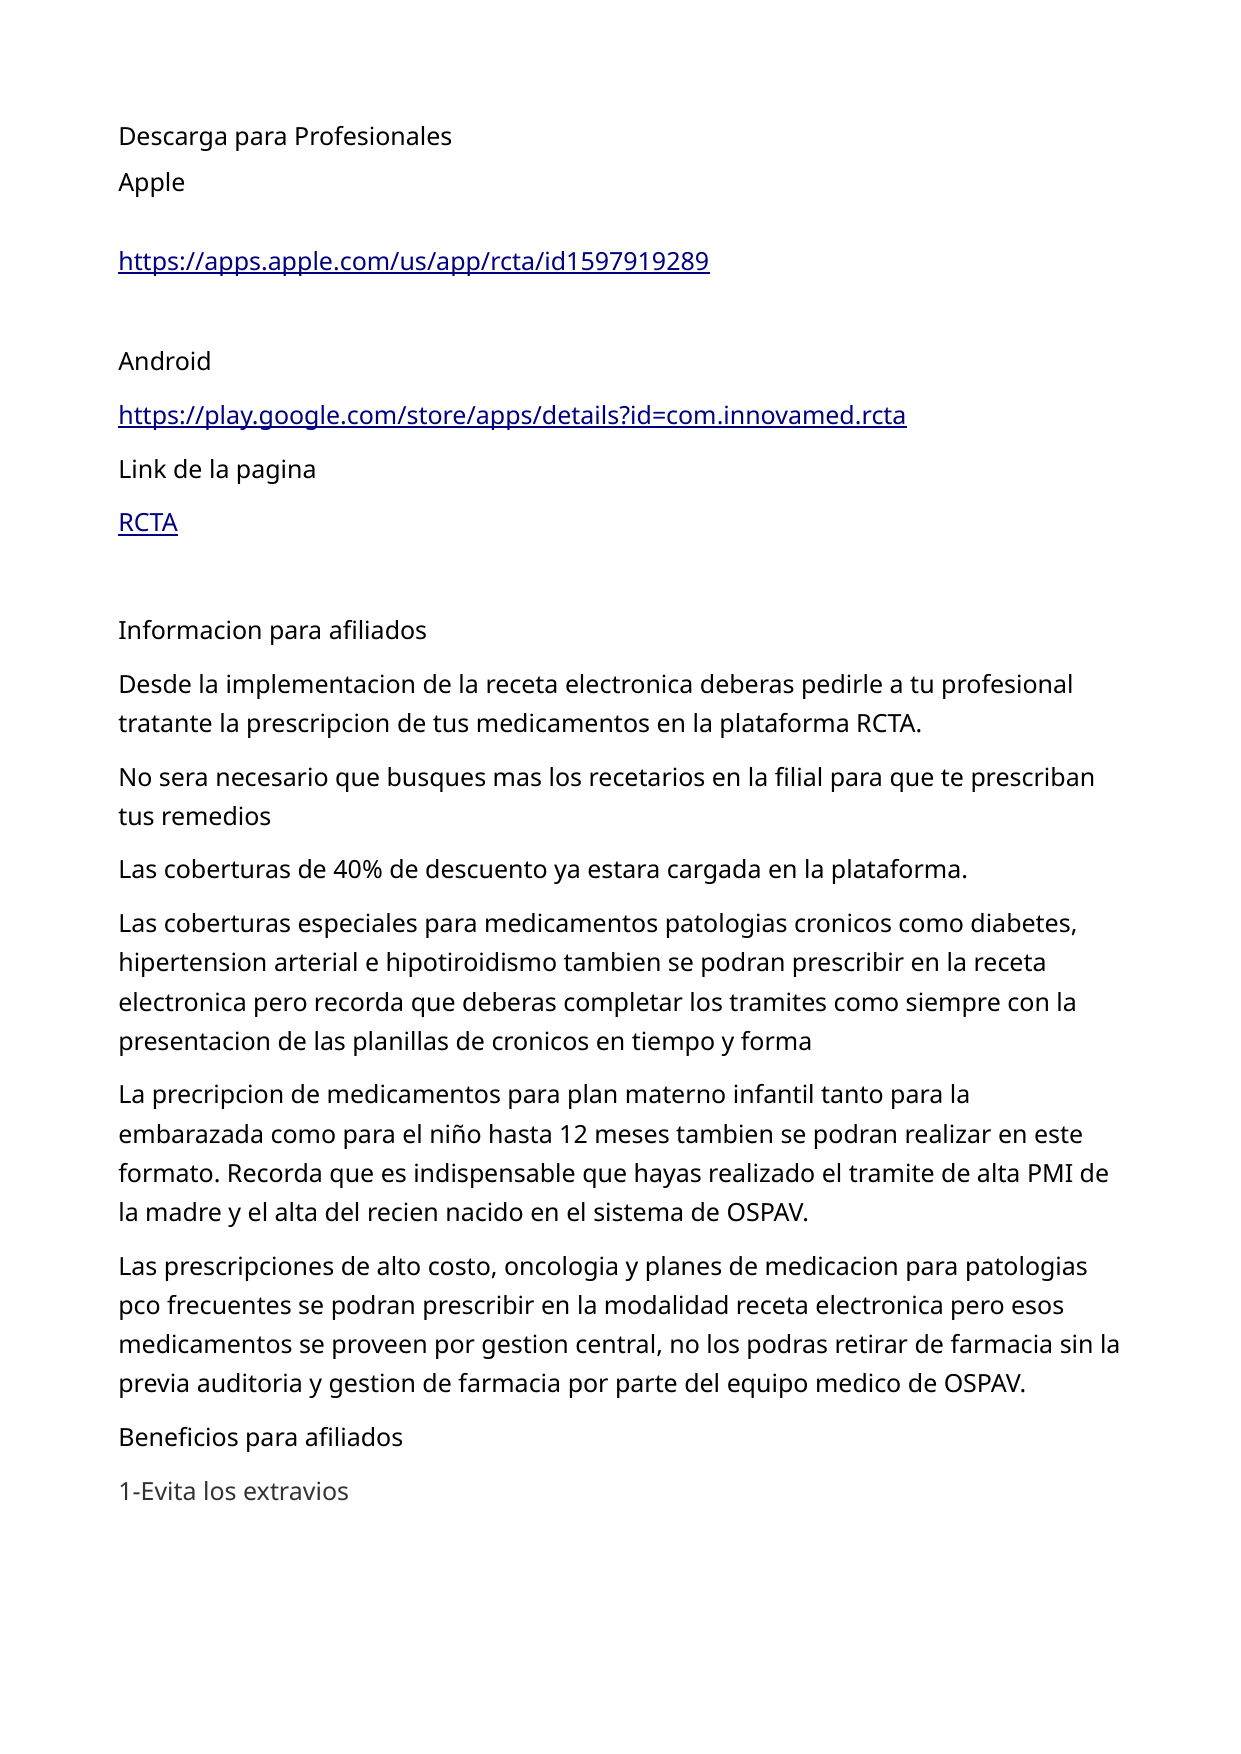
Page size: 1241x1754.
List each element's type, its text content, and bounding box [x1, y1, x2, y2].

text Link de la pagina [118, 451, 1122, 485]
text Beneficios para afiliados [118, 1419, 1122, 1454]
text Android [118, 344, 1122, 378]
text Informacion para afiliados [118, 612, 1122, 647]
text 1-Evita los extravios [118, 1473, 1122, 1507]
text RCTA [118, 505, 1122, 539]
text Desde la implementacion de la receta electronica deberas pedirle a tu profesional tratante la prescripcion de tus medicamentos en la plataforma RCTA. [118, 666, 1122, 739]
subtitle Descarga para Profesionales [118, 118, 1122, 152]
text Las prescripciones de alto costo, oncologia y planes de medicacion para patologias pco frecuentes se podran prescribir en la modalidad receta electronica pero esos medicamentos se proveen por gestion central, no los podras retirar de farmacia sin la previa auditoria y gestion de farmacia por parte del equipo medico de OSPAV. [118, 1248, 1122, 1400]
subtitle https://apps.apple.com/us/app/rcta/id1597919289 [118, 243, 1122, 277]
text No sera necesario que busques mas los recetarios en la filial para que te prescriban tus remedios [118, 759, 1122, 832]
text Apple [118, 165, 1122, 199]
text Las coberturas especiales para medicamentos patologias cronicos como diabetes, hipertension arterial e hipotiroidismo tambien se podran prescribir en la receta electronica pero recorda que deberas completar los tramites como siempre con la presentacion de las planillas de cronicos en tiempo y forma [118, 906, 1122, 1057]
text https://play.google.com/store/apps/details?id=com.innovamed.rcta [118, 397, 1122, 432]
text La precripcion de medicamentos para plan materno infantil tanto para la embarazada como para el niño hasta 12 meses tambien se podran realizar en este formato. Recorda que es indispensable que hayas realizado el tramite de alta PMI de la madre y el alta del recien nacido en el sistema de OSPAV. [118, 1077, 1122, 1229]
text Las coberturas de 40% de descuento ya estara cargada en la plataforma. [118, 852, 1122, 886]
